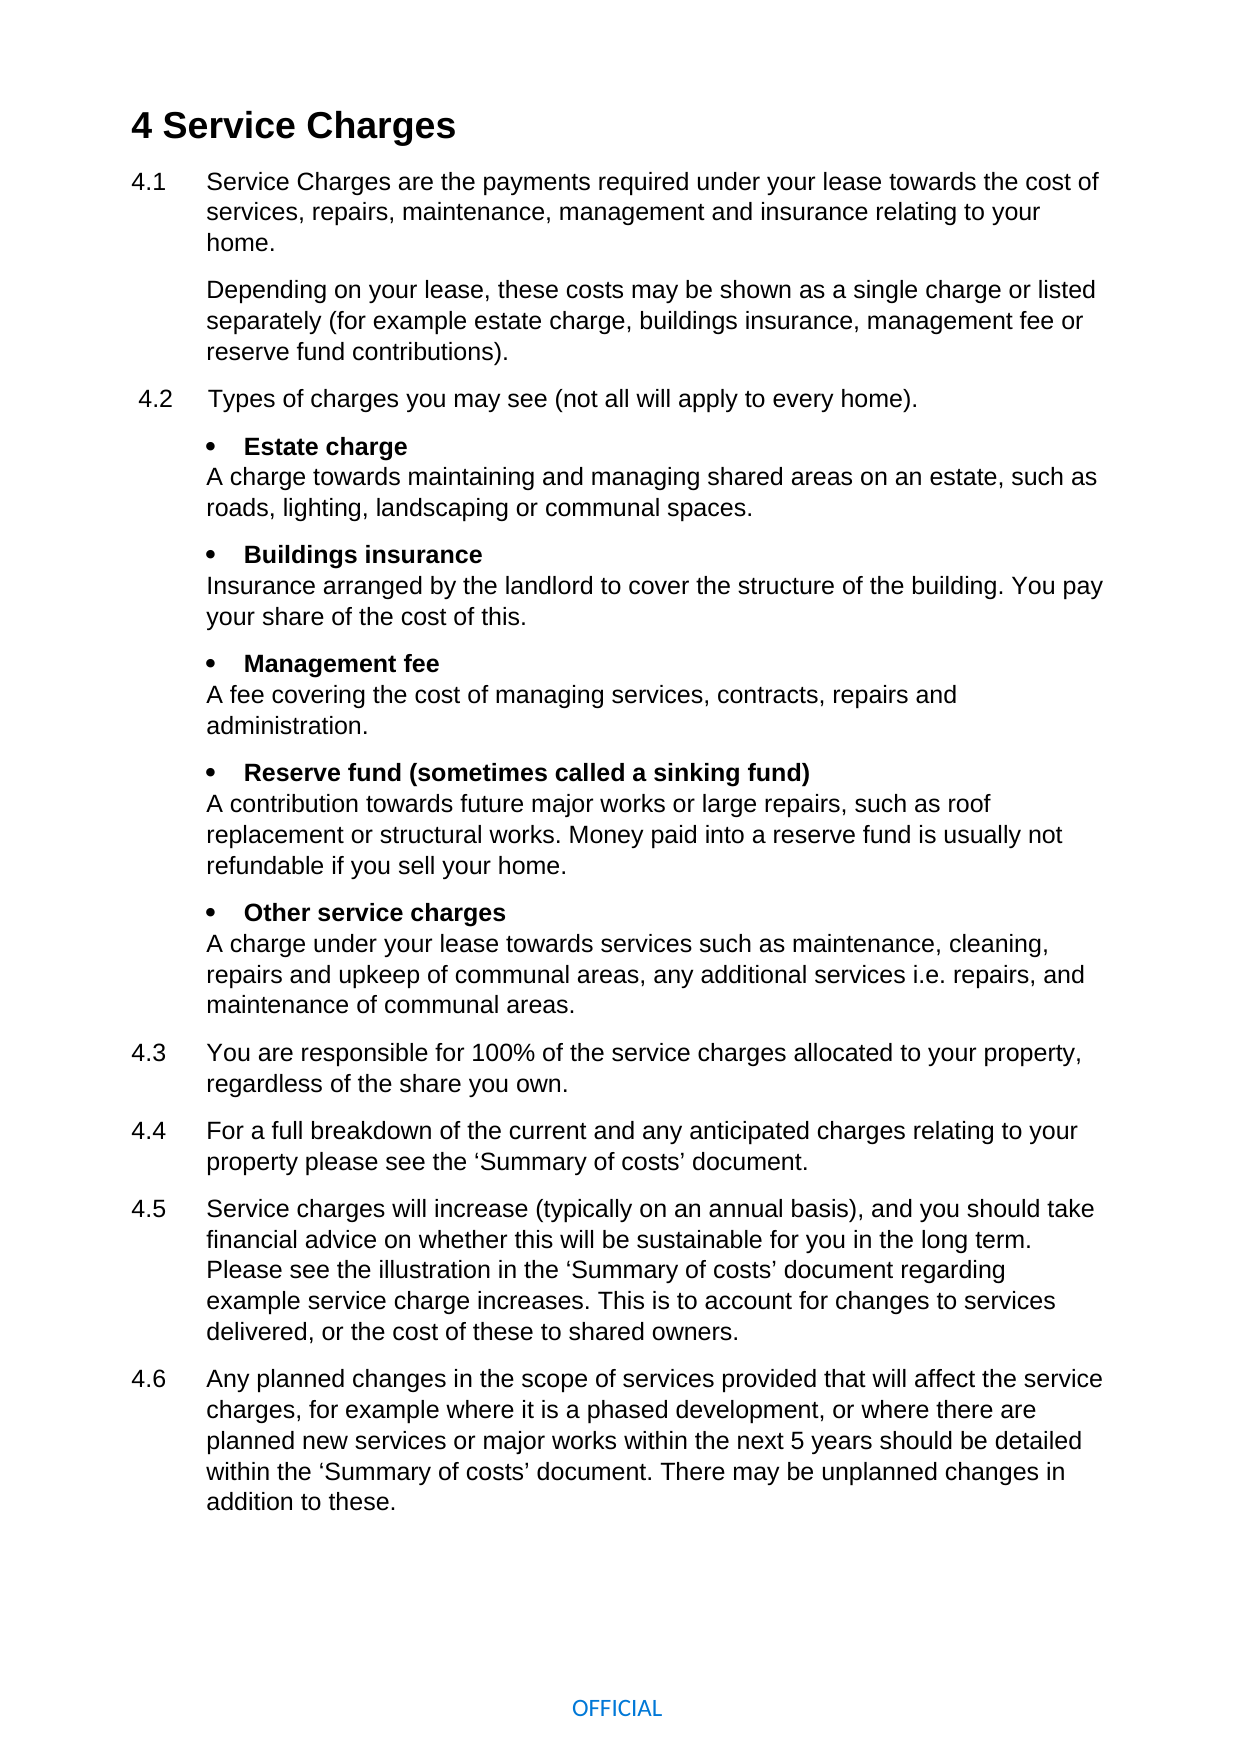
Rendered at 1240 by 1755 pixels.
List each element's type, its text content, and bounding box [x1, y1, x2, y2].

text 4.2 Types of charges you may see (not all will apply to every home). [131, 384, 1106, 413]
text 4.3 You are responsible for 100% of the service charges allocated to your property, regardless of the share you own. [131, 1038, 1106, 1097]
list Estate charge [206, 432, 1106, 460]
text 4.1 Service Charges are the payments required under your lease towards the cost of services, repairs, maintenance, management and insurance relating to your home. [131, 166, 1106, 257]
text A fee covering the cost of managing services, contracts, repairs and administration. [131, 680, 1106, 740]
text Depending on your lease, these costs may be shown as a single charge or listed separately (for example estate charge, buildings insurance, management fee or reserve fund contributions). [131, 275, 1106, 366]
list Other service charges [206, 898, 1106, 927]
list Buildings insurance [206, 541, 1106, 569]
text A charge towards maintaining and managing shared areas on an estate, such as roads, lighting, landscaping or communal spaces. [131, 462, 1106, 522]
text 4.5 Service charges will increase (typically on an annual basis), and you should take financial advice on whether this will be sustainable for you in the long term. Please see the illustration in the ‘Summary of costs’ document regarding example service charge increases. This is to account for changes to services delivered, or the cost of these to shared owners. [131, 1194, 1106, 1346]
text A charge under your lease towards services such as maintenance, cleaning, repairs and upkeep of communal areas, any additional services i.e. repairs, and maintenance of communal areas. [131, 929, 1106, 1019]
list Management fee [206, 649, 1106, 678]
text Insurance arranged by the landlord to cover the structure of the building. You pay your share of the cost of this. [131, 571, 1106, 631]
list Reserve fund (sometimes called a sinking fund) [206, 758, 1106, 787]
text A contribution towards future major works or large repairs, such as roof replacement or structural works. Money paid into a reserve fund is usually not refundable if you sell your home. [131, 789, 1106, 879]
subtitle 4 Service Charges [131, 104, 1106, 147]
text 4.4 For a full breakdown of the current and any anticipated charges relating to your property please see the ‘Summary of costs’ document. [131, 1116, 1106, 1175]
text 4.6 Any planned changes in the scope of services provided that will affect the service charges, for example where it is a phased development, or where there are planned new services or major works within the next 5 years should be detailed within the ‘Summary of costs’ document. There may be unplanned changes in addition to these. [131, 1364, 1106, 1516]
